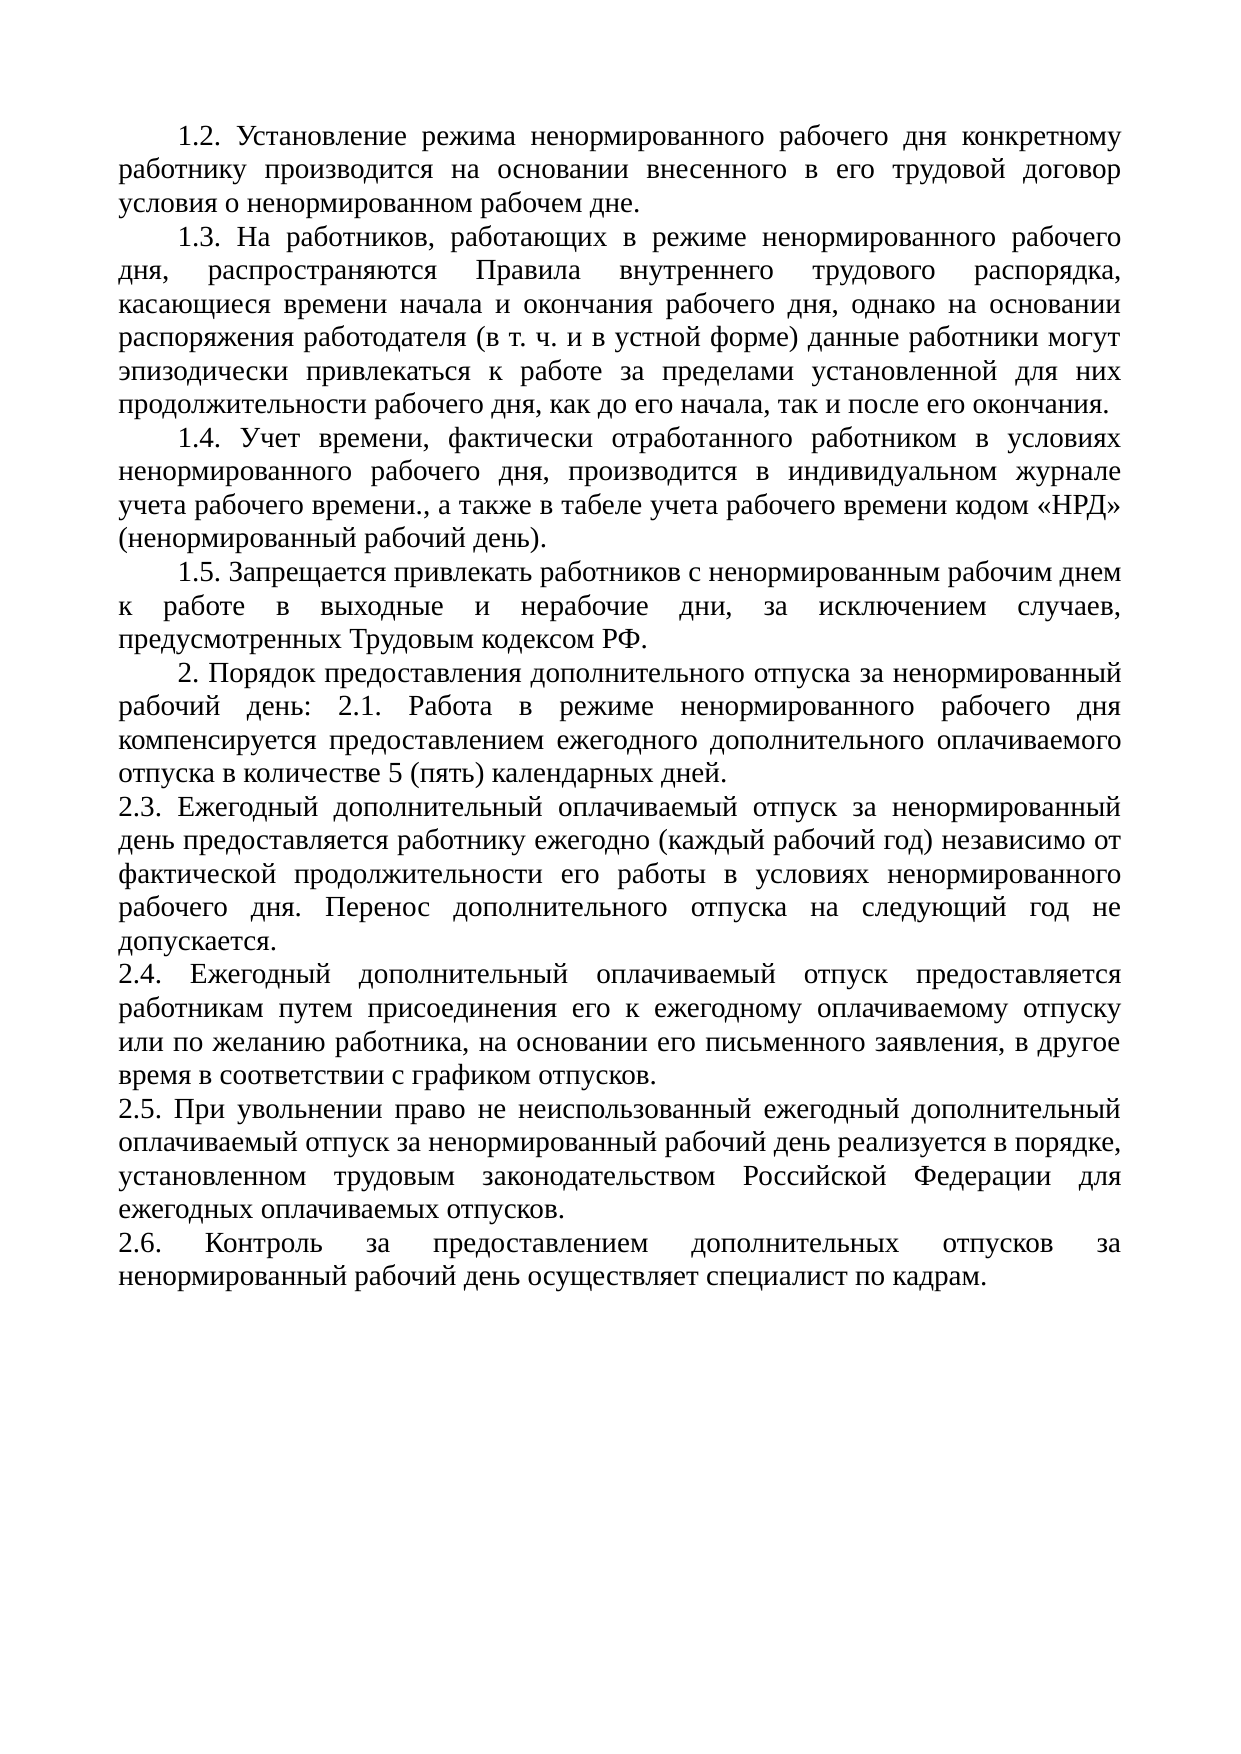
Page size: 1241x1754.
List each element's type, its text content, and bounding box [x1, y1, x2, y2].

text 2.3. Ежегодный дополнительный оплачиваемый отпуск за ненормированный день предоставляется работнику ежегодно (каждый рабочий год) независимо от фактической продолжительности его работы в условиях ненормированного рабочего дня. Перенос дополнительного отпуска на следующий год не допускается. [118, 789, 1122, 957]
text 2.5. При увольнении право не неиспользованный ежегодный дополнительный оплачиваемый отпуск за ненормированный рабочий день реализуется в порядке, установленном трудовым законодательством Российской Федерации для ежегодных оплачиваемых отпусков. [118, 1091, 1122, 1225]
text 1.5. Запрещается привлекать работников с ненормированным рабочим днем к работе в выходные и нерабочие дни, за исключением случаев, предусмотренных Трудовым кодексом РФ. [118, 554, 1122, 655]
text 2. Порядок предоставления дополнительного отпуска за ненормированный рабочий день: 2.1. Работа в режиме ненормированного рабочего дня компенсируется предоставлением ежегодного дополнительного оплачиваемого отпуска в количестве 5 (пять) календарных дней. [118, 655, 1122, 789]
text 1.4. Учет времени, фактически отработанного работником в условиях ненормированного рабочего дня, производится в индивидуальном журнале учета рабочего времени., а также в табеле учета рабочего времени кодом «НРД» (ненормированный рабочий день). [118, 420, 1122, 554]
text 1.2. Установление режима ненормированного рабочего дня конкретному работнику производится на основании внесенного в его трудовой договор условия о ненормированном рабочем дне. [118, 118, 1122, 219]
text 2.6. Контроль за предоставлением дополнительных отпусков за ненормированный рабочий день осуществляет специалист по кадрам. [118, 1225, 1122, 1292]
text 2.4. Ежегодный дополнительный оплачиваемый отпуск предоставляется работникам путем присоединения его к ежегодному оплачиваемому отпуску или по желанию работника, на основании его письменного заявления, в другое время в соответствии с графиком отпусков. [118, 957, 1122, 1091]
text 1.3. На работников, работающих в режиме ненормированного рабочего дня, распространяются Правила внутреннего трудового распорядка, касающиеся времени начала и окончания рабочего дня, однако на основании распоряжения работодателя (в т. ч. и в устной форме) данные работники могут эпизодически привлекаться к работе за пределами установленной для них продолжительности рабочего дня, как до его начала, так и после его окончания. [118, 219, 1122, 420]
